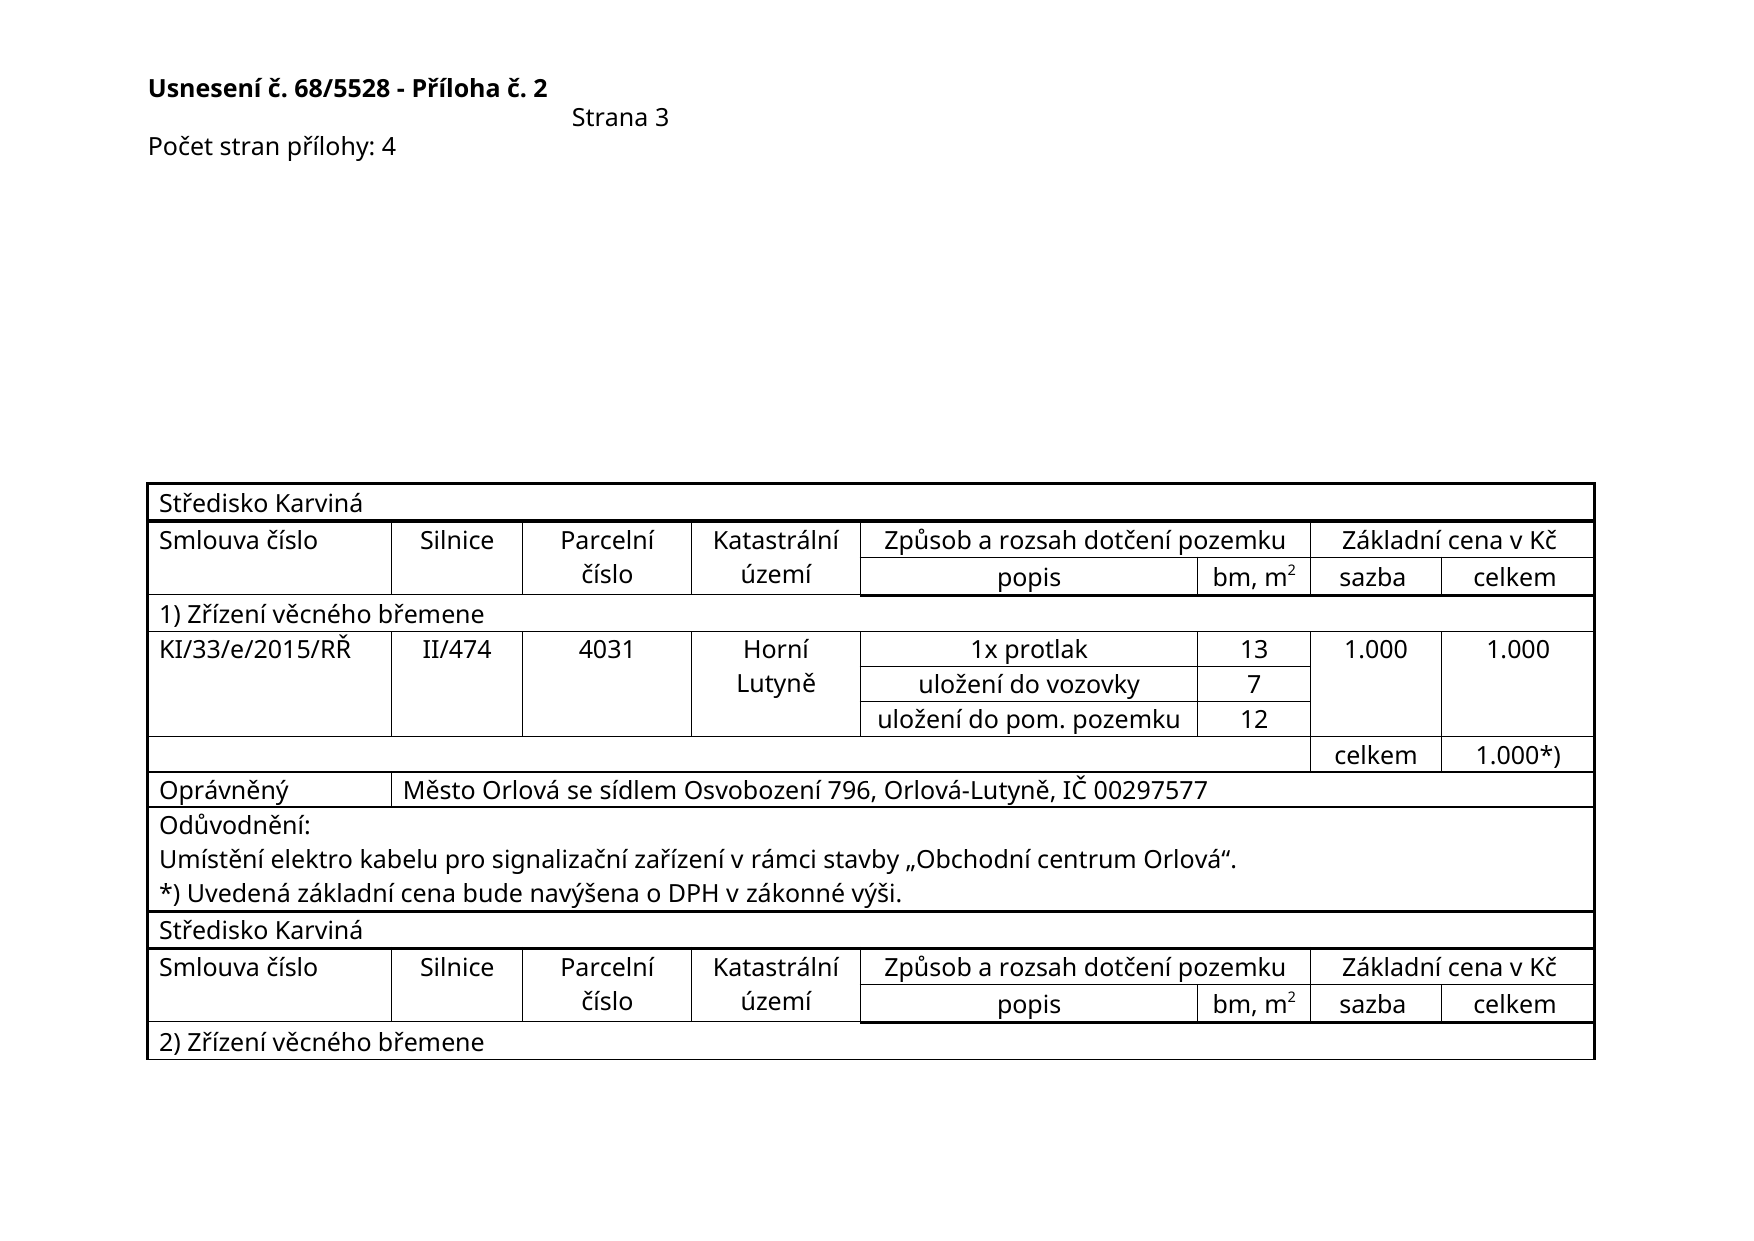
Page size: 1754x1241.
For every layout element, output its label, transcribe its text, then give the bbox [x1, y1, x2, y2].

table_cell 1.000 [1311, 632, 1441, 736]
table_cell Způsob a rozsah dotčení pozemku [861, 950, 1310, 984]
table_cell Město Orlová se sídlem Osvobození 796, Orlová-Lutyně, IČ 00297577 [392, 773, 1593, 806]
table_cell celkem [1442, 985, 1593, 1021]
table_cell celkem [1442, 558, 1593, 594]
table_cell Způsob a rozsah dotčení pozemku [861, 523, 1310, 557]
table_cell 1x protlak [861, 632, 1197, 666]
table_cell Parcelní číslo [523, 950, 691, 1021]
table_cell 1.000*) [1442, 737, 1593, 771]
table_cell Horní Lutyně [692, 632, 860, 736]
table_cell popis [861, 985, 1197, 1021]
table_cell bm, m2 [1198, 558, 1310, 594]
table_cell 12 [1198, 702, 1310, 736]
table_cell Katastrální území [692, 523, 860, 594]
table_cell 1.000 [1442, 632, 1593, 736]
table_cell Smlouva číslo [149, 950, 391, 1021]
table_cell Silnice [392, 950, 522, 1021]
table_cell Základní cena v Kč [1311, 523, 1593, 557]
table_cell Silnice [392, 523, 522, 594]
table_cell uložení do pom. pozemku [861, 702, 1197, 736]
table_cell Katastrální území [692, 950, 860, 1021]
table_cell Oprávněný [149, 773, 391, 806]
table_cell 1) Zřízení věcného břemene [149, 595, 1593, 631]
table_cell celkem [1311, 737, 1441, 771]
table_cell popis [861, 558, 1197, 594]
table_cell Odůvodnění: Umístění elektro kabelu pro signalizační zařízení v rámci stavby „Obchodní centrum Orlová“. *) Uvedená základní cena bude navýšena o DPH v zákonné výši. [149, 808, 1593, 910]
table_cell II/474 [392, 632, 522, 736]
table_cell 13 [1198, 632, 1310, 666]
table_header Středisko Karviná [149, 485, 1593, 519]
table_cell 2) Zřízení věcného břemene [149, 1022, 1593, 1058]
table_cell uložení do vozovky [861, 667, 1197, 701]
table_cell Středisko Karviná [149, 913, 1593, 947]
table_cell 4031 [523, 632, 691, 736]
table_cell Parcelní číslo [523, 523, 691, 594]
table_cell Smlouva číslo [149, 523, 391, 594]
table_cell Základní cena v Kč [1311, 950, 1593, 984]
table_cell sazba [1311, 985, 1441, 1021]
table_cell KI/33/e/2015/RŘ [149, 632, 391, 736]
table_cell bm, m2 [1198, 985, 1310, 1021]
table_cell 7 [1198, 667, 1310, 701]
table_cell sazba [1311, 558, 1441, 594]
table_cell [149, 737, 1310, 771]
